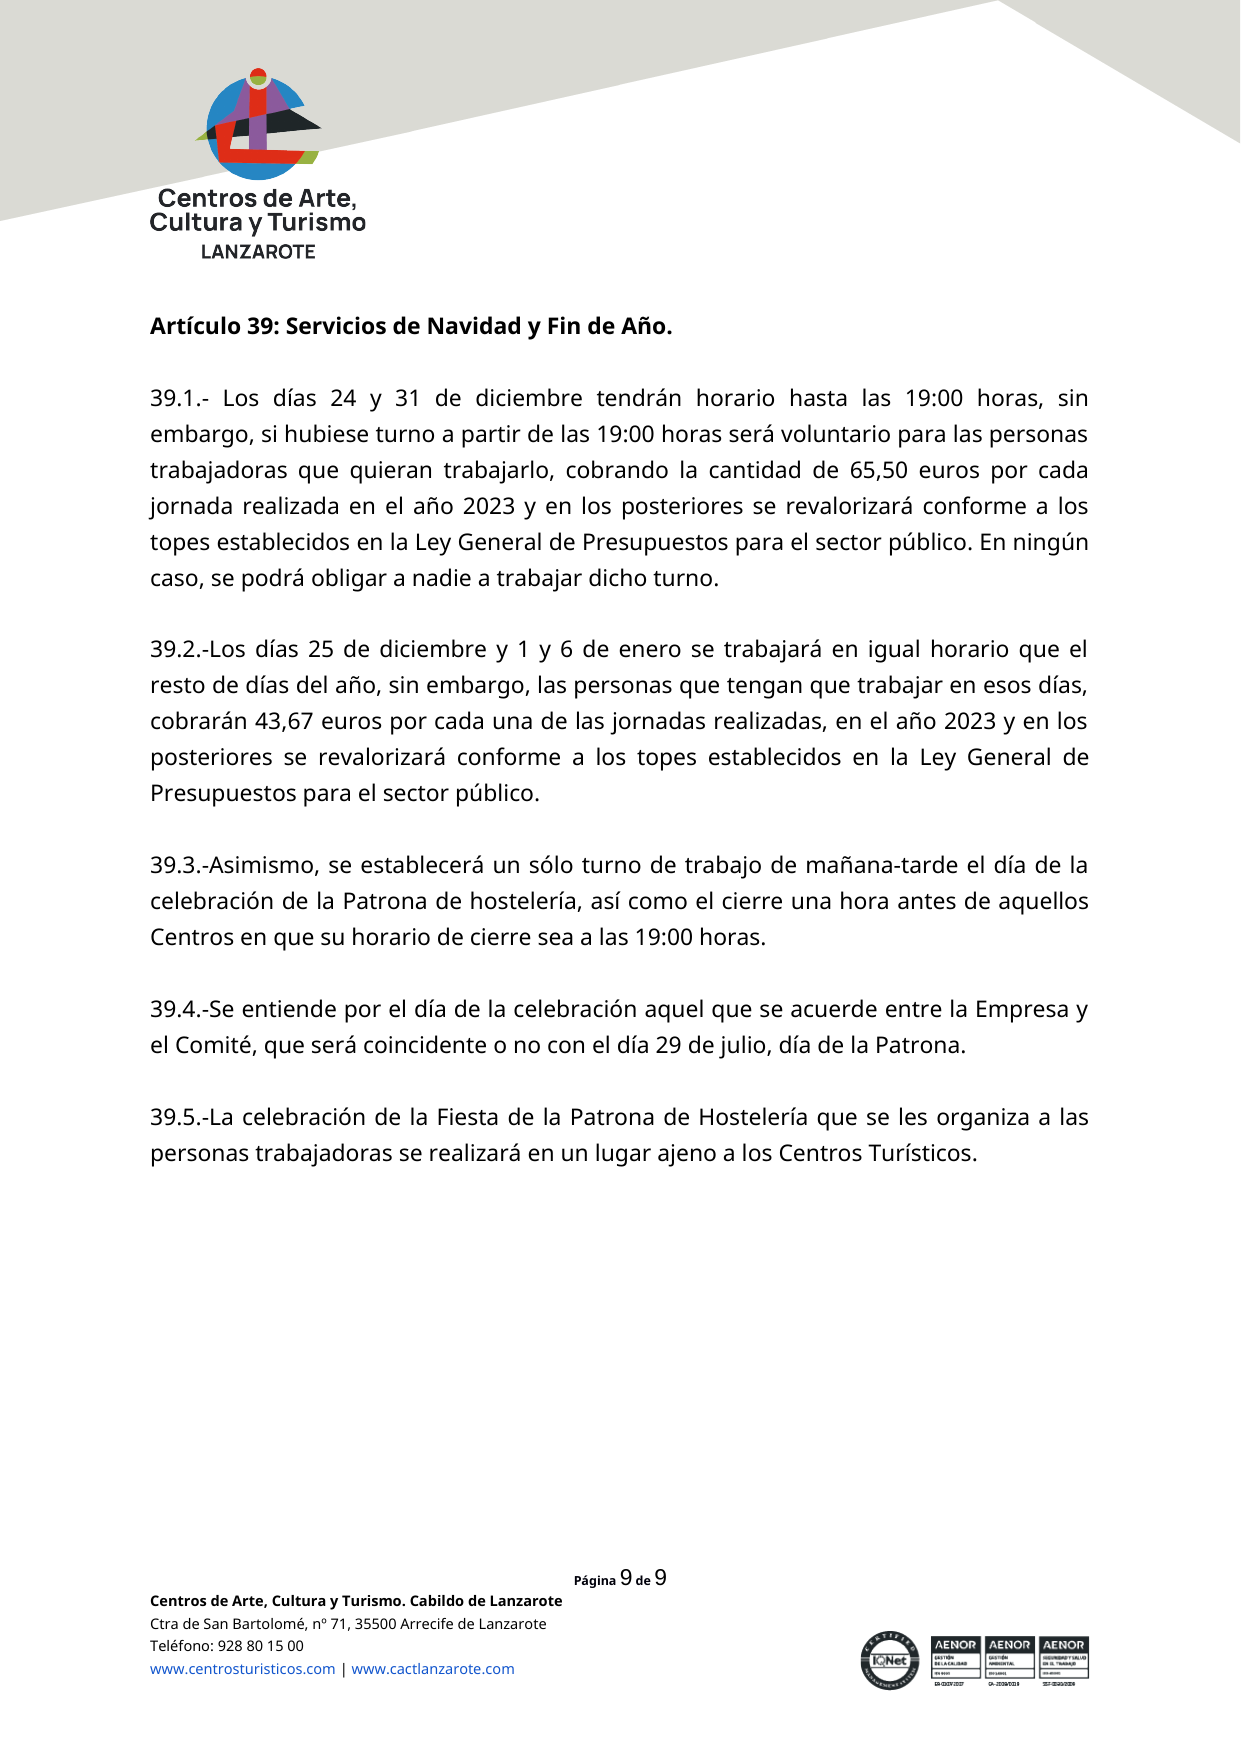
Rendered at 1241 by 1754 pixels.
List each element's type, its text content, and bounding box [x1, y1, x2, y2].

text 39.4.-Se entiende por el día de la celebración aquel que se acuerde entre la Empresa y el Comité, que será coincidente o no con el día 29 de julio, día de la Patrona. [150, 993, 1090, 1060]
text 39.5.-La celebración de la Fiesta de la Patrona de Hostelería que se les organiza a las personas trabajadoras se realizará en un lugar ajeno a los Centros Turísticos. [150, 1101, 1090, 1168]
picture [860, 1631, 1090, 1691]
text 39.3.-Asimismo, se establecerá un sólo turno de trabajo de mañana-tarde el día de la celebración de la Patrona de hostelería, así como el cierre una hora antes de aquellos Centros en que su horario de cierre sea a las 19:00 horas. [150, 849, 1090, 952]
text Artículo 39: Servicios de Navidad y Fin de Año. [150, 310, 1090, 341]
text 39.1.- Los días 24 y 31 de diciembre tendrán horario hasta las 19:00 horas, sin embargo, si hubiese turno a partir de las 19:00 horas será voluntario para las personas trabajadoras que quieran trabajarlo, cobrando la cantidad de 65,50 euros por cada jornada realizada en el año 2023 y en los posteriores se revalorizará conforme a los topes establecidos en la Ley General de Presupuestos para el sector público. En ningún caso, se podrá obligar a nadie a trabajar dicho turno. [150, 382, 1090, 593]
picture [0, 0, 1241, 259]
text 39.2.-Los días 25 de diciembre y 1 y 6 de enero se trabajará en igual horario que el resto de días del año, sin embargo, las personas que tengan que trabajar en esos días, cobrarán 43,67 euros por cada una de las jornadas realizadas, en el año 2023 y en los posteriores se revalorizará conforme a los topes establecidos en la Ley General de Presupuestos para el sector público. [150, 633, 1090, 808]
